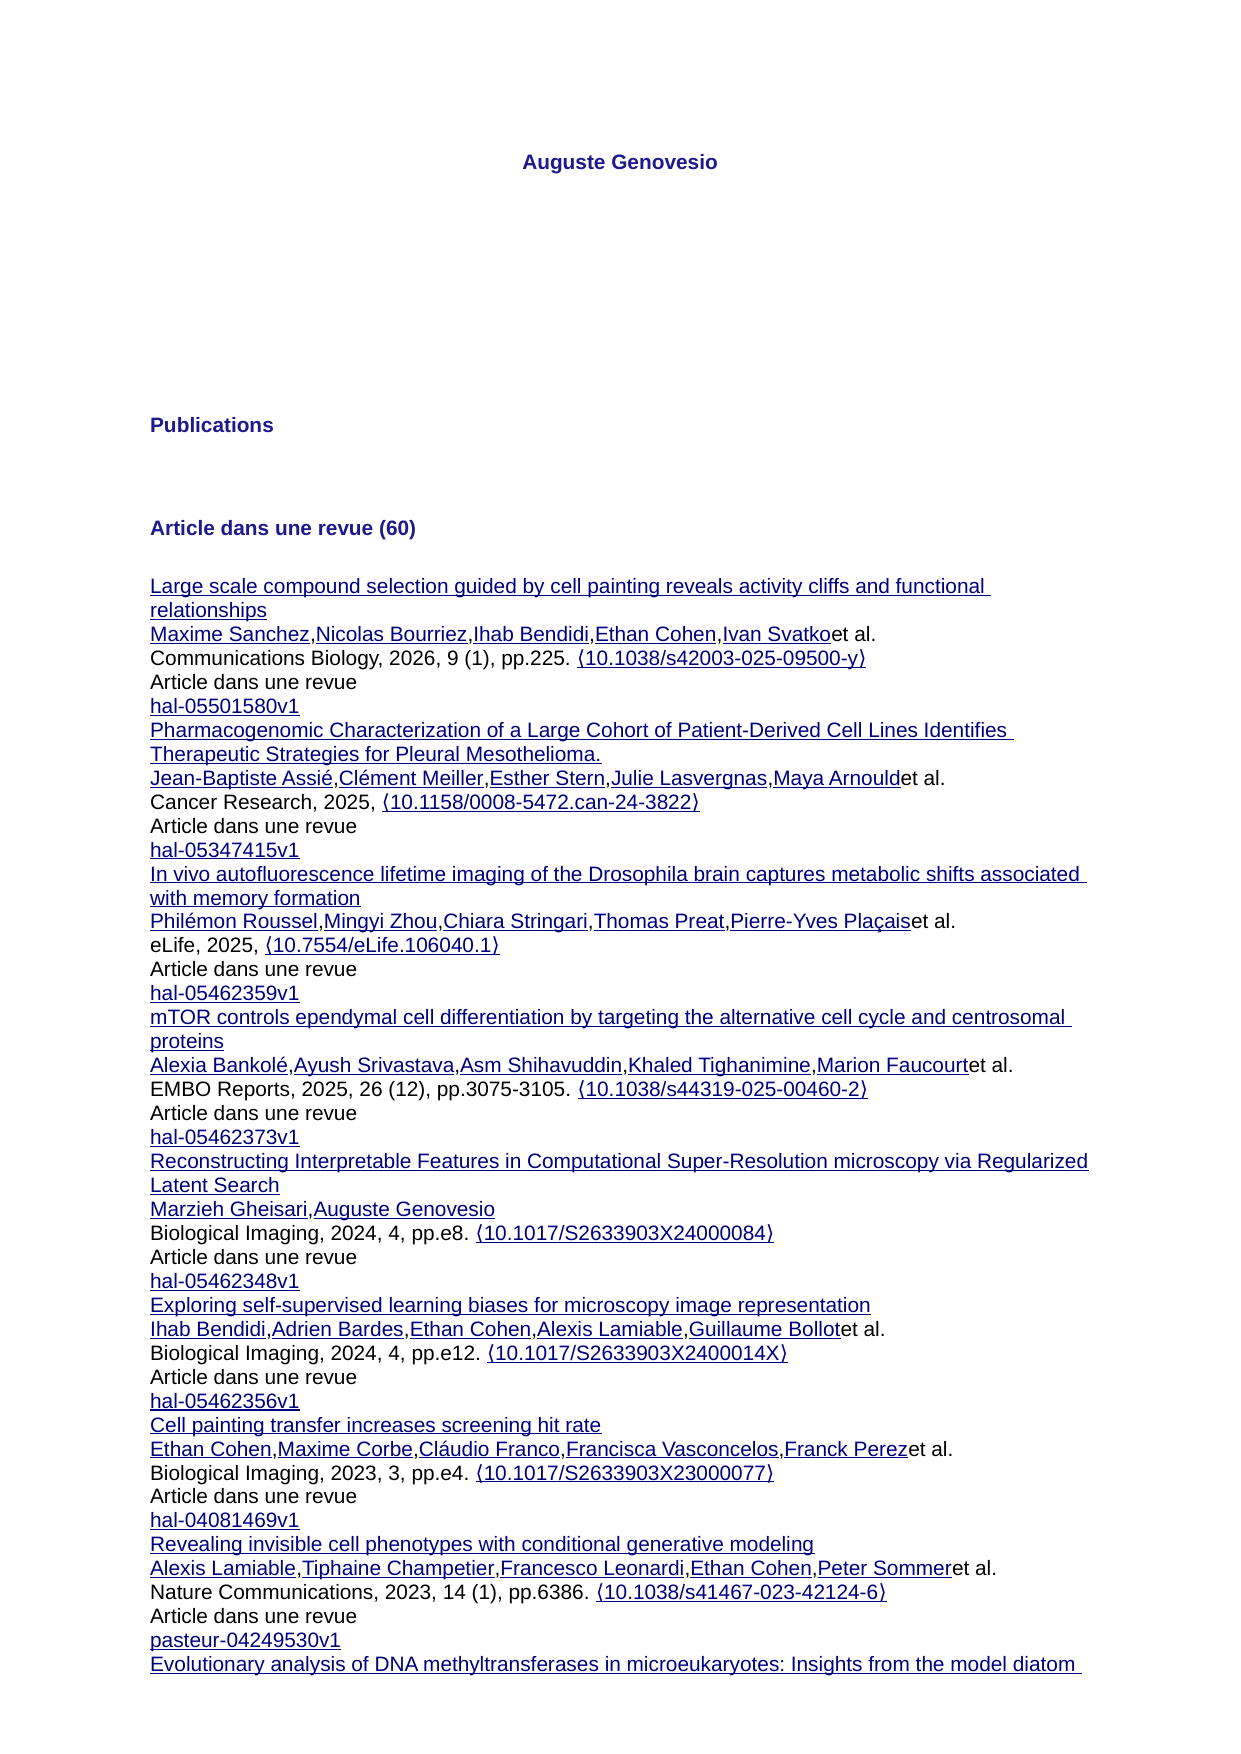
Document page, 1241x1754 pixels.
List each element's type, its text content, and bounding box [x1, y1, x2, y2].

table_cell mTOR controls ependymal cell differentiation by targeting the alternative cell cycle and centrosomal proteins Alexia Bankolé,Ayush Srivastava,Asm Shihavuddin,Khaled Tighanimine,Marion Faucourtet al. EMBO Reports, 2025, 26 (12), pp.3075-3105. ⟨10.1038/s44319-025-00460-2⟩ Article dans une revue hal-05462373v1 [150, 1005, 1090, 1149]
table_cell Pharmacogenomic Characterization of a Large Cohort of Patient-Derived Cell Lines Identifies Therapeutic Strategies for Pleural Mesothelioma. Jean-Baptiste Assié,Clément Meiller,Esther Stern,Julie Lasvergnas,Maya Arnouldet al. Cancer Research, 2025, ⟨10.1158/0008-5472.can-24-3822⟩ Article dans une revue hal-05347415v1 [150, 718, 1090, 861]
table_cell Reconstructing Interpretable Features in Computational Super-Resolution microscopy via Regularized Latent Search Marzieh Gheisari,Auguste Genovesio Biological Imaging, 2024, 4, pp.e8. ⟨10.1017/S2633903X24000084⟩ Article dans une revue hal-05462348v1 [150, 1149, 1090, 1293]
table_cell Cell painting transfer increases screening hit rate Ethan Cohen,Maxime Corbe,Cláudio Franco,Francisca Vasconcelos,Franck Perezet al. Biological Imaging, 2023, 3, pp.e4. ⟨10.1017/S2633903X23000077⟩ Article dans une revue hal-04081469v1 [150, 1413, 1090, 1532]
table_cell Revealing invisible cell phenotypes with conditional generative modeling Alexis Lamiable,Tiphaine Champetier,Francesco Leonardi,Ethan Cohen,Peter Sommeret al. Nature Communications, 2023, 14 (1), pp.6386. ⟨10.1038/s41467-023-42124-6⟩ Article dans une revue pasteur-04249530v1 [150, 1532, 1090, 1652]
table_cell Exploring self-supervised learning biases for microscopy image representation Ihab Bendidi,Adrien Bardes,Ethan Cohen,Alexis Lamiable,Guillaume Bollotet al. Biological Imaging, 2024, 4, pp.e12. ⟨10.1017/S2633903X2400014X⟩ Article dans une revue hal-05462356v1 [150, 1293, 1090, 1412]
table_cell Evolutionary analysis of DNA methyltransferases in microeukaryotes: Insights from the model diatom [150, 1652, 1090, 1676]
subtitle Article dans une revue (60) [150, 516, 1090, 539]
table_header Large scale compound selection guided by cell painting reveals activity cliffs and functional relationships Maxime Sanchez,Nicolas Bourriez,Ihab Bendidi,Ethan Cohen,Ivan Svatkoet al. Communications Biology, 2026, 9 (1), pp.225. ⟨10.1038/s42003-025-09500-y⟩ Article dans une revue hal-05501580v1 [150, 574, 1090, 718]
subtitle Auguste Genovesio [150, 150, 1090, 174]
table_cell In vivo autofluorescence lifetime imaging of the Drosophila brain captures metabolic shifts associated with memory formation Philémon Roussel,Mingyi Zhou,Chiara Stringari,Thomas Preat,Pierre-Yves Plaçaiset al. eLife, 2025, ⟨10.7554/eLife.106040.1⟩ Article dans une revue hal-05462359v1 [150, 861, 1090, 1005]
subtitle Publications [150, 412, 1090, 436]
